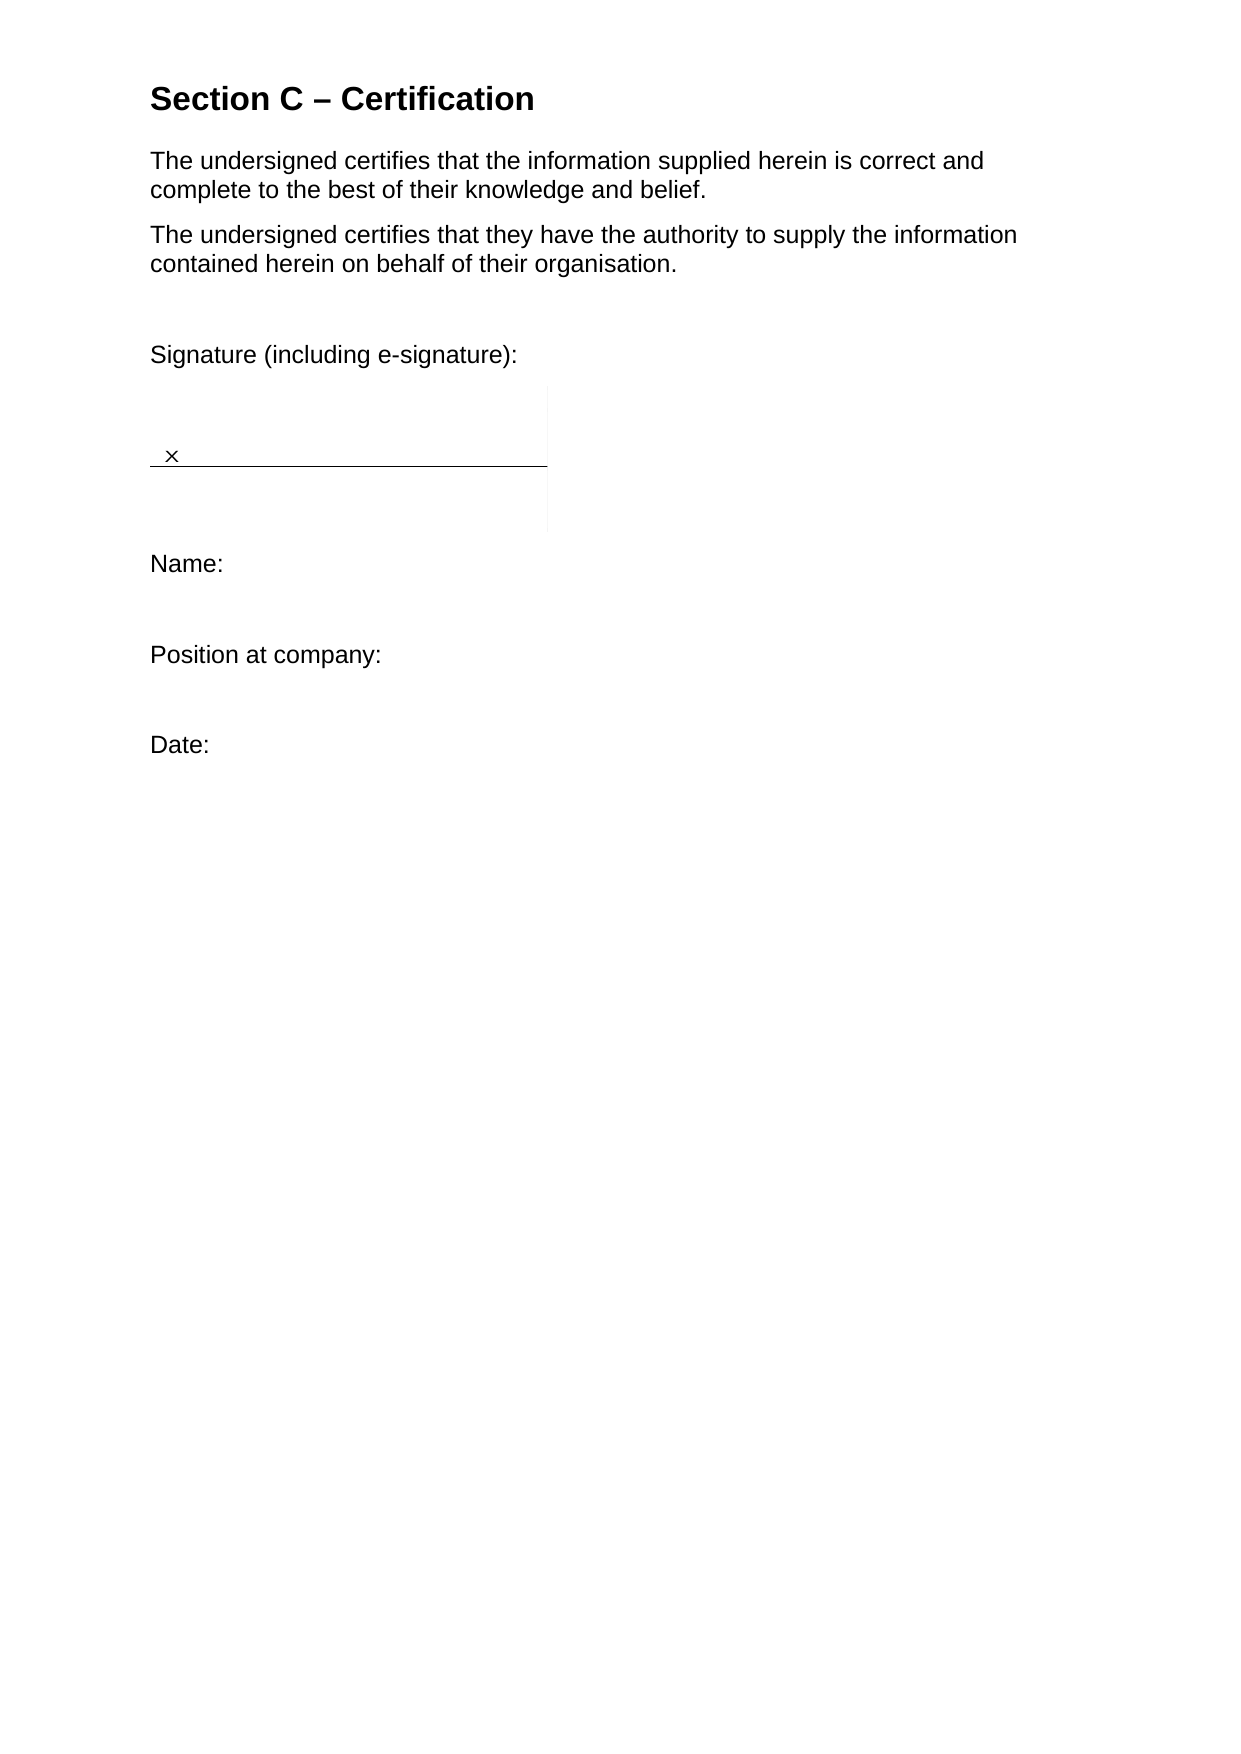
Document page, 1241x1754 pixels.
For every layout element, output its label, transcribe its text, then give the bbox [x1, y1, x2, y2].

text Signature (including e-signature): [150, 340, 1093, 369]
text The undersigned certifies that the information supplied herein is correct and complete to the best of their knowledge and belief. [150, 146, 1093, 204]
text The undersigned certifies that they have the authority to supply the information contained herein on behalf of their organisation. [150, 221, 1093, 278]
text Date: [150, 730, 1093, 759]
subtitle Section C – Certification [150, 79, 1093, 118]
text Name: [150, 549, 1093, 577]
text Position at company: [150, 639, 1093, 668]
